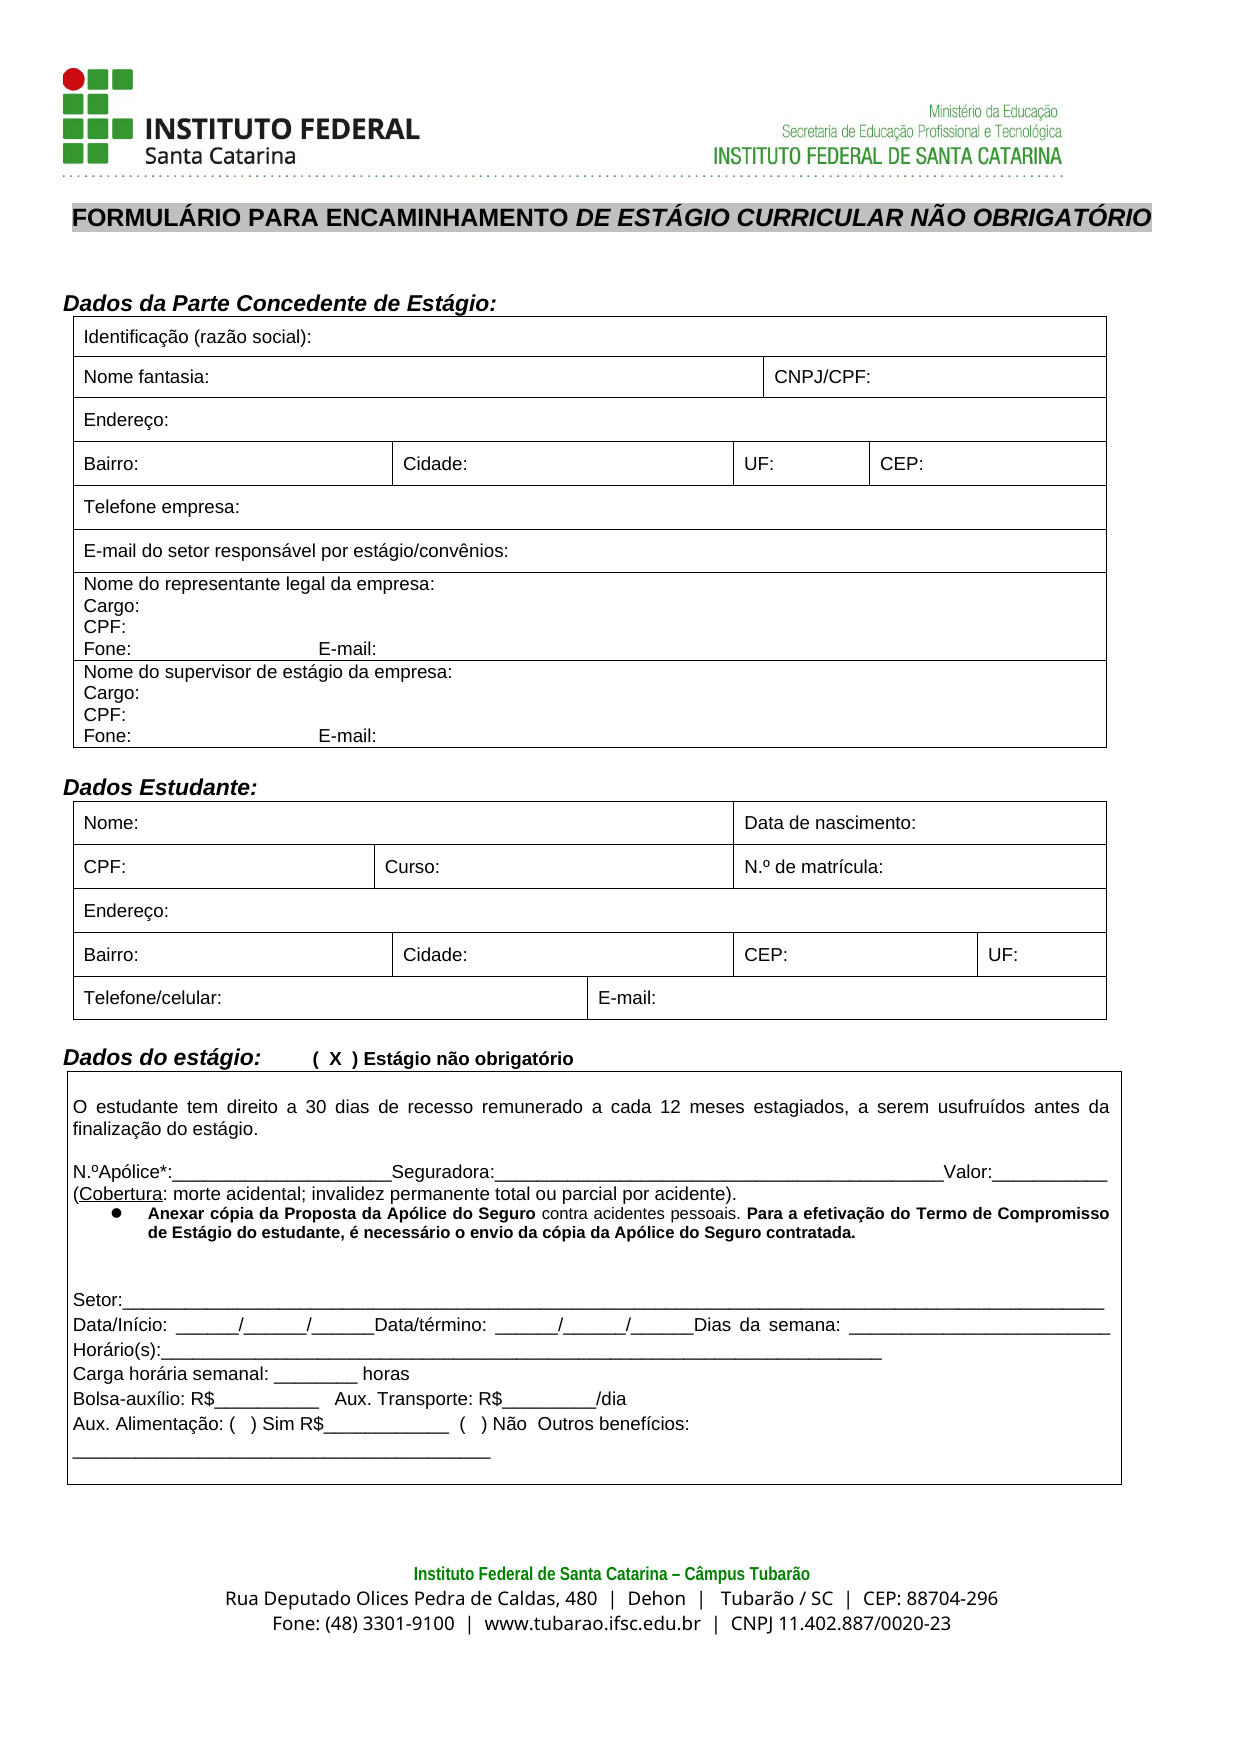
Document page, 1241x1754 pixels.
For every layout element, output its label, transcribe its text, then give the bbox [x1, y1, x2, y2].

picture [62, 68, 1067, 177]
table_header Data de nascimento: [734, 802, 1106, 844]
table_cell Nome fantasia: [74, 357, 763, 397]
table_header Identificação (razão social): [74, 317, 1106, 356]
table_cell Endereço: [74, 398, 1106, 441]
text Dados da Parte Concedente de Estágio: [63, 289, 1161, 316]
table_header O estudante tem direito a 30 dias de recesso remunerado a cada 12 meses estagiados, a serem usufruídos antes da finalização do estágio. N.ºApólice*:_____________________Seguradora:___________________________________________Valor:___________ (Cobertura: morte acidental; invalidez permanente total ou parcial por acidente). Anexar cópia da Proposta da Apólice do Seguro contra acidentes pessoais. Para a efetivação do Termo de Compromisso de Estágio do estudante, é necessário o envio da cópia da Apólice do Seguro contratada. Setor:______________________________________________________________________________________________ Data/Início: ______/______/______Data/término: ______/______/______Dias da semana: _________________________ Horário(s):_____________________________________________________________________ Carga horária semanal: ________ horas Bolsa-auxílio: R$__________ Aux. Transporte: R$_________/dia Aux. Alimentação: ( ) Sim R$____________ ( ) Não Outros benefícios: ________________________________________ [68, 1072, 1121, 1484]
table_cell Endereço: [74, 889, 1106, 932]
table_cell CNPJ/CPF: [764, 357, 1106, 397]
table_cell Nome do representante legal da empresa: Cargo: CPF: Fone: E-mail: [74, 573, 1106, 659]
table_cell Telefone/celular: [74, 977, 587, 1019]
text Dados Estudante: [63, 774, 1161, 801]
table_cell Cidade: [393, 442, 733, 485]
text FORMULÁRIO PARA ENCAMINHAMENTO DE ESTÁGIO CURRICULAR NÃO OBRIGATÓRIO [63, 203, 1161, 232]
table_cell UF: [734, 442, 869, 485]
table_cell CEP: [870, 442, 1106, 485]
table_header Nome: [74, 802, 733, 844]
table_cell Bairro: [74, 442, 392, 485]
table_cell Bairro: [74, 933, 392, 976]
table_cell Cidade: [393, 933, 733, 976]
table_cell CPF: [74, 845, 374, 888]
table_cell N.º de matrícula: [734, 845, 1106, 888]
table_cell E-mail: [588, 977, 1106, 1019]
table_cell Nome do supervisor de estágio da empresa: Cargo: CPF: Fone: E-mail: [74, 661, 1106, 747]
table_cell UF: [978, 933, 1106, 976]
table_cell Curso: [375, 845, 733, 888]
table_cell CEP: [734, 933, 977, 976]
table_cell E-mail do setor responsável por estágio/convênios: [74, 530, 1106, 572]
table_cell Telefone empresa: [74, 486, 1106, 528]
text Dados do estágio: ( X ) Estágio não obrigatório [63, 1044, 1161, 1071]
